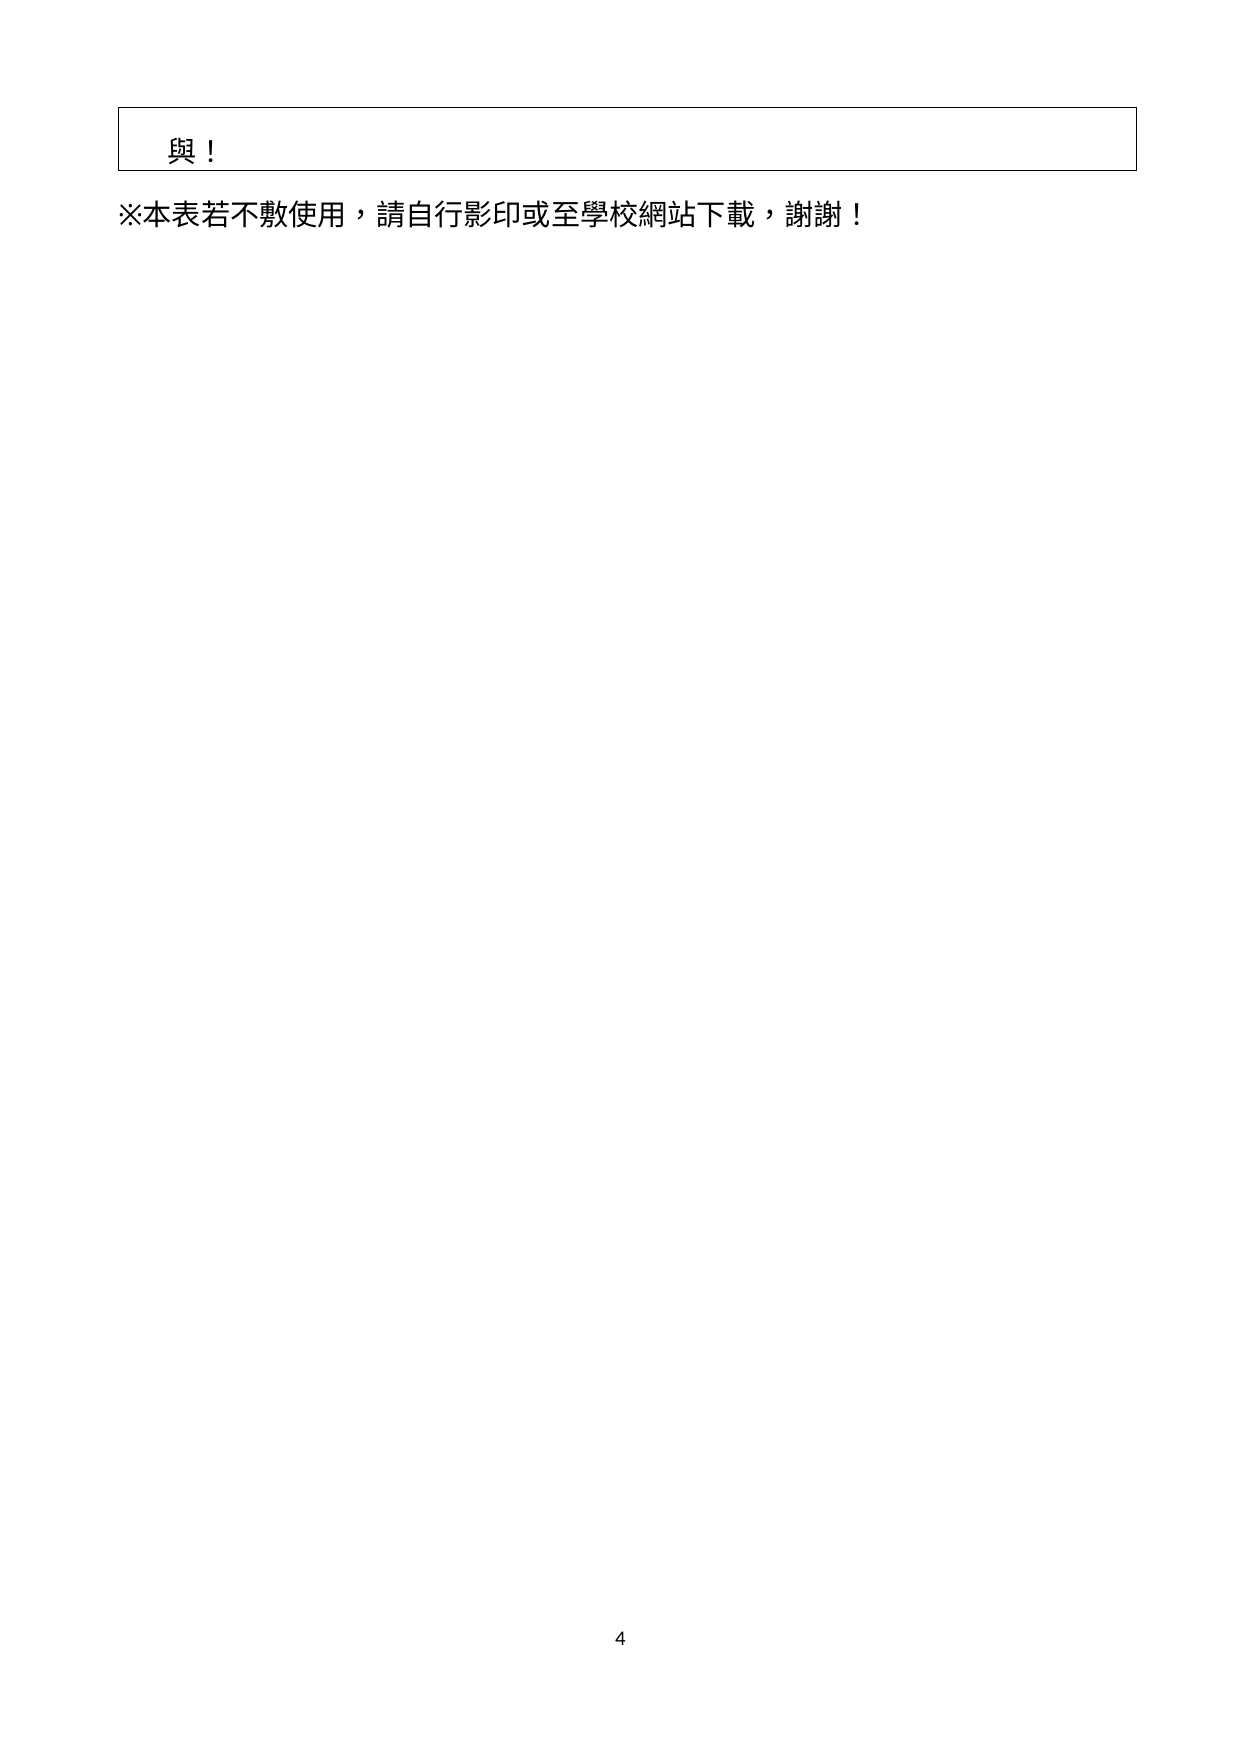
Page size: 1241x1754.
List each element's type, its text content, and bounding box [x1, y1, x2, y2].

table_cell 每參與一項活動項目即需繳交該項目記錄表。 活動照片以植栽作品及同學參與活動照為主。 本表請於11/16(三)前繳交至實輔處輔導組，以利彙整評分，感謝您的參與！ [119, 108, 1136, 170]
text ※本表若不敷使用，請自行影印或至學校網站下載，謝謝！ [118, 171, 1122, 234]
